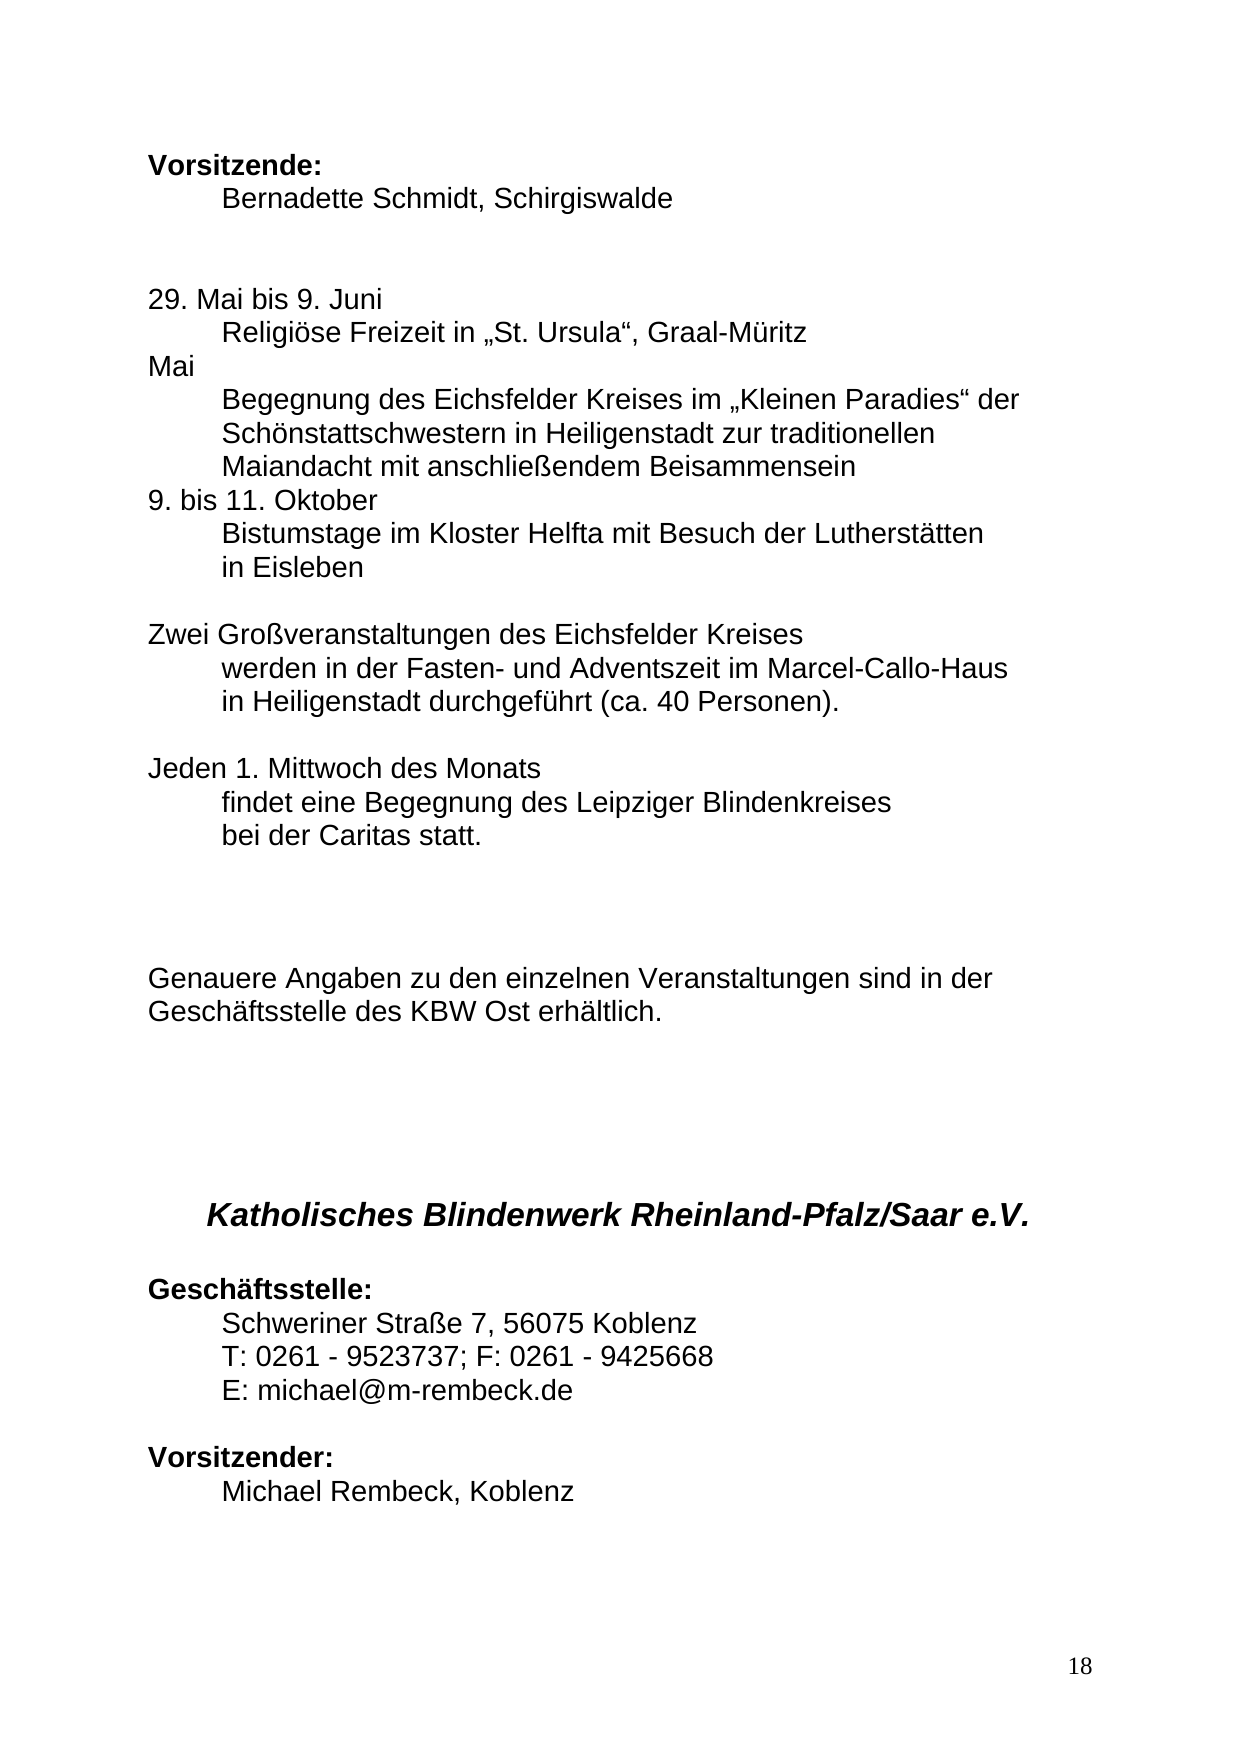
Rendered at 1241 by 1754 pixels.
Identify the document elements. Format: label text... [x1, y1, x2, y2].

text E: michael@m-rembeck.de [148, 1373, 1093, 1407]
text T: 0261 - 9523737; F: 0261 - 9425668 [148, 1339, 1093, 1373]
text Bistumstage im Kloster Helfta mit Besuch der Lutherstätten [148, 517, 1093, 550]
text Katholisches Blindenwerk Rheinland-Pfalz/Saar e.V. [148, 1196, 1093, 1234]
text in Heiligenstadt durchgeführt (ca. 40 Personen). [148, 684, 1093, 718]
text Maiandacht mit anschließendem Beisammensein [148, 449, 1093, 483]
text Zwei Großveranstaltungen des Eichsfelder Kreises [148, 617, 1093, 651]
text werden in der Fasten- und Adventszeit im Marcel-Callo-Haus [148, 651, 1093, 684]
text Michael Rembeck, Koblenz [148, 1474, 1093, 1507]
text 9. bis 11. Oktober [148, 483, 1093, 517]
text Bernadette Schmidt, Schirgiswalde [148, 181, 1093, 215]
text Schweriner Straße 7, 56075 Koblenz [148, 1306, 1093, 1339]
text findet eine Begegnung des Leipziger Blindenkreises [148, 785, 1093, 818]
text in Eisleben [148, 550, 1093, 584]
text Begegnung des Eichsfelder Kreises im „Kleinen Paradies“ der [148, 382, 1093, 416]
text Jeden 1. Mittwoch des Monats [148, 751, 1093, 785]
text Vorsitzende: [148, 148, 1093, 181]
text Vorsitzender: [148, 1440, 1093, 1474]
text Geschäftsstelle: [148, 1272, 1093, 1306]
text Schönstattschwestern in Heiligenstadt zur traditionellen [148, 416, 1093, 449]
text Genauere Angaben zu den einzelnen Veranstaltungen sind in der Geschäftsstelle des KBW Ost erhältlich. [148, 961, 1093, 1028]
text Mai [148, 349, 1093, 382]
text bei der Caritas statt. [148, 818, 1093, 852]
text Religiöse Freizeit in „St. Ursula“, Graal-Müritz [148, 315, 1093, 349]
text 29. Mai bis 9. Juni [148, 282, 1093, 315]
